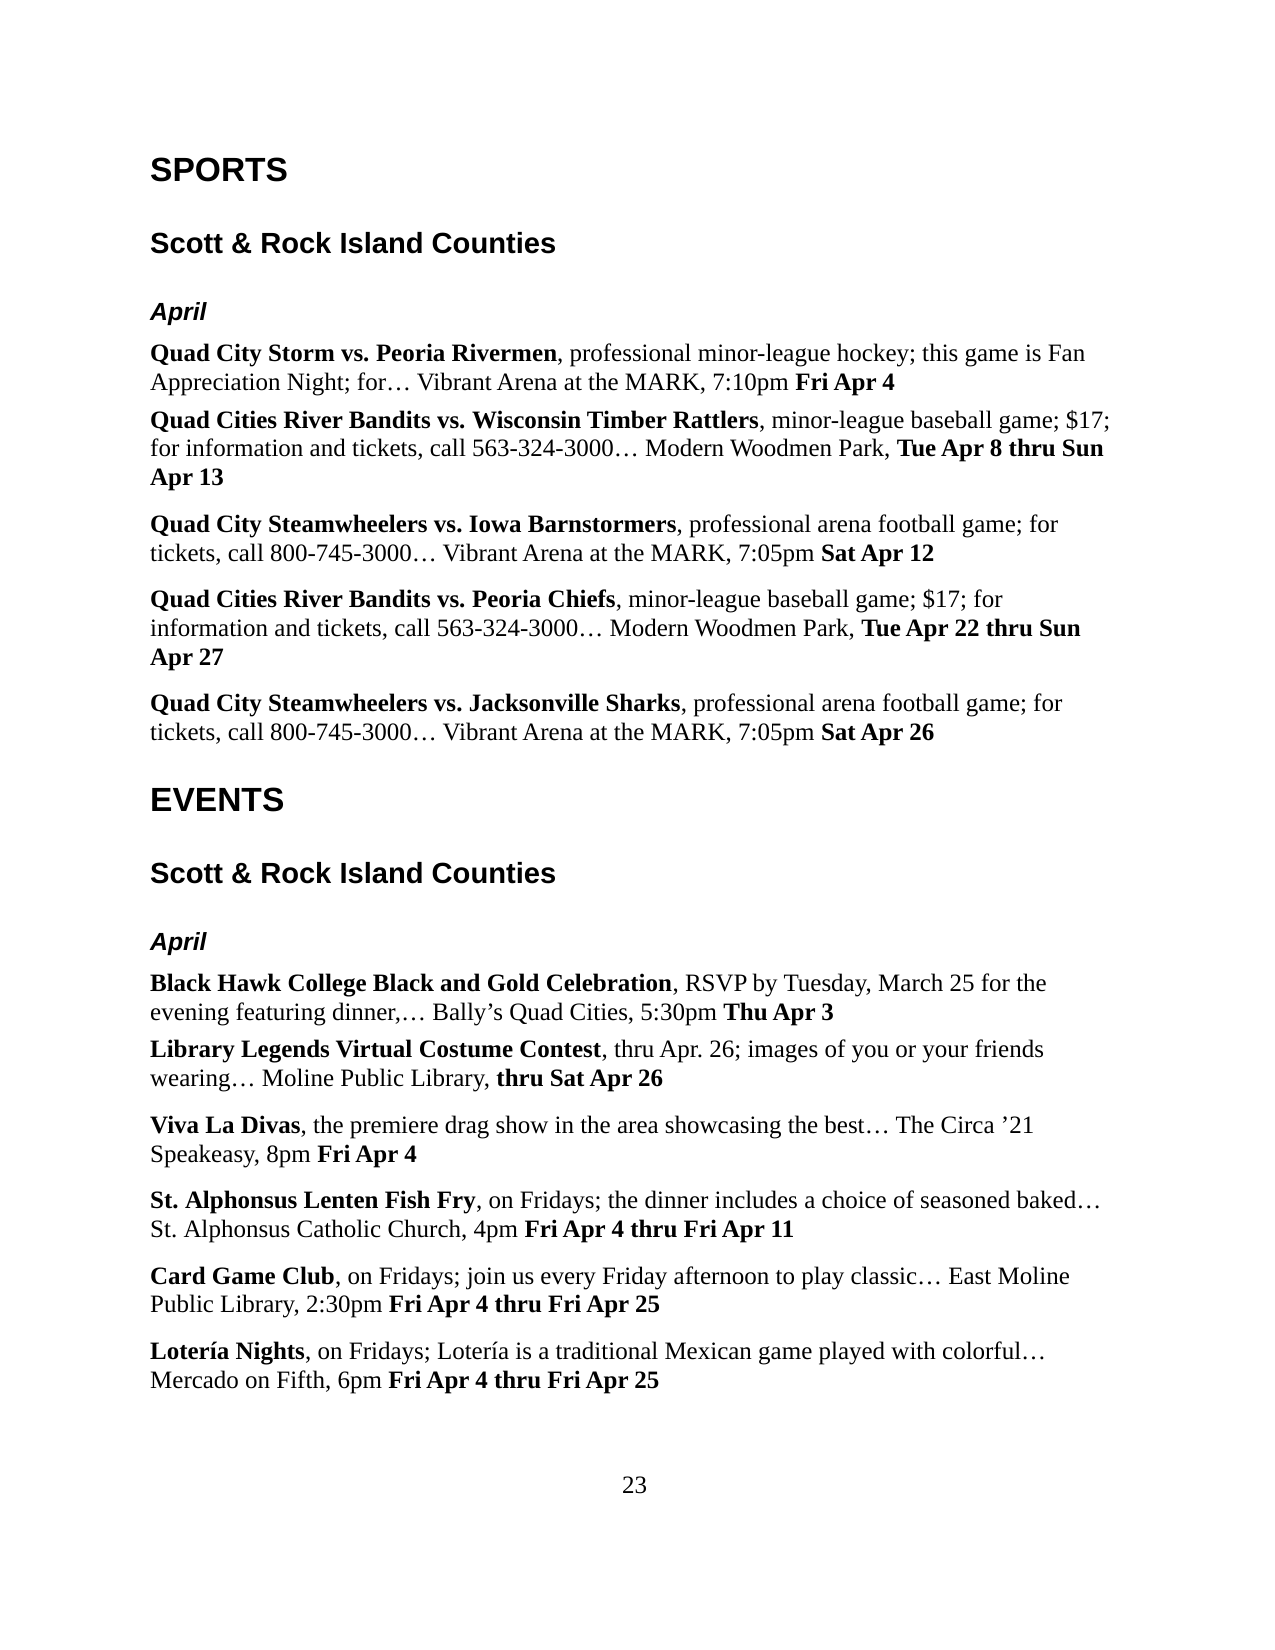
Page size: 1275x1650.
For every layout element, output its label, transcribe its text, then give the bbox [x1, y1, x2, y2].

subtitle SPORTS [150, 150, 1125, 189]
subtitle Scott & Rock Island Counties [150, 226, 1125, 260]
text Lotería Nights, on Fridays; Lotería is a traditional Mexican game played with colorful… Mercado on Fifth, 6pm Fri Apr 4 thru Fri Apr 25 [150, 1336, 1125, 1394]
text Library Legends Virtual Costume Contest, thru Apr. 26; images of you or your friends wearing… Moline Public Library, thru Sat Apr 26 [150, 1034, 1125, 1092]
text Quad Cities River Bandits vs. Peoria Chiefs, minor-league baseball game; $17; for information and tickets, call 563-324-3000… Modern Woodmen Park, Tue Apr 22 thru Sun Apr 27 [150, 584, 1125, 671]
text Quad Cities River Bandits vs. Wisconsin Timber Rattlers, minor-league baseball game; $17; for information and tickets, call 563-324-3000… Modern Woodmen Park, Tue Apr 8 thru Sun Apr 13 [150, 405, 1125, 491]
subtitle Scott & Rock Island Counties [150, 856, 1125, 889]
text Viva La Divas, the premiere drag show in the area showcasing the best… The Circa ’21 Speakeasy, 8pm Fri Apr 4 [150, 1110, 1125, 1167]
text Card Game Club, on Fridays; join us every Friday afternoon to play classic… East Moline Public Library, 2:30pm Fri Apr 4 thru Fri Apr 25 [150, 1261, 1125, 1318]
subtitle April [150, 297, 1125, 326]
subtitle EVENTS [150, 780, 1125, 818]
subtitle April [150, 927, 1125, 956]
text St. Alphonsus Lenten Fish Fry, on Fridays; the dinner includes a choice of seasoned baked… St. Alphonsus Catholic Church, 4pm Fri Apr 4 thru Fri Apr 11 [150, 1185, 1125, 1243]
text Quad City Steamwheelers vs. Iowa Barnstormers, professional arena football game; for tickets, call 800-745-3000… Vibrant Arena at the MARK, 7:05pm Sat Apr 12 [150, 509, 1125, 566]
text Black Hawk College Black and Gold Celebration, RSVP by Tuesday, March 25 for the evening featuring dinner,… Bally’s Quad Cities, 5:30pm Thu Apr 3 [150, 968, 1125, 1026]
text Quad City Storm vs. Peoria Rivermen, professional minor-league hockey; this game is Fan Appreciation Night; for… Vibrant Arena at the MARK, 7:10pm Fri Apr 4 [150, 338, 1125, 396]
text Quad City Steamwheelers vs. Jacksonville Sharks, professional arena football game; for tickets, call 800-745-3000… Vibrant Arena at the MARK, 7:05pm Sat Apr 26 [150, 688, 1125, 746]
